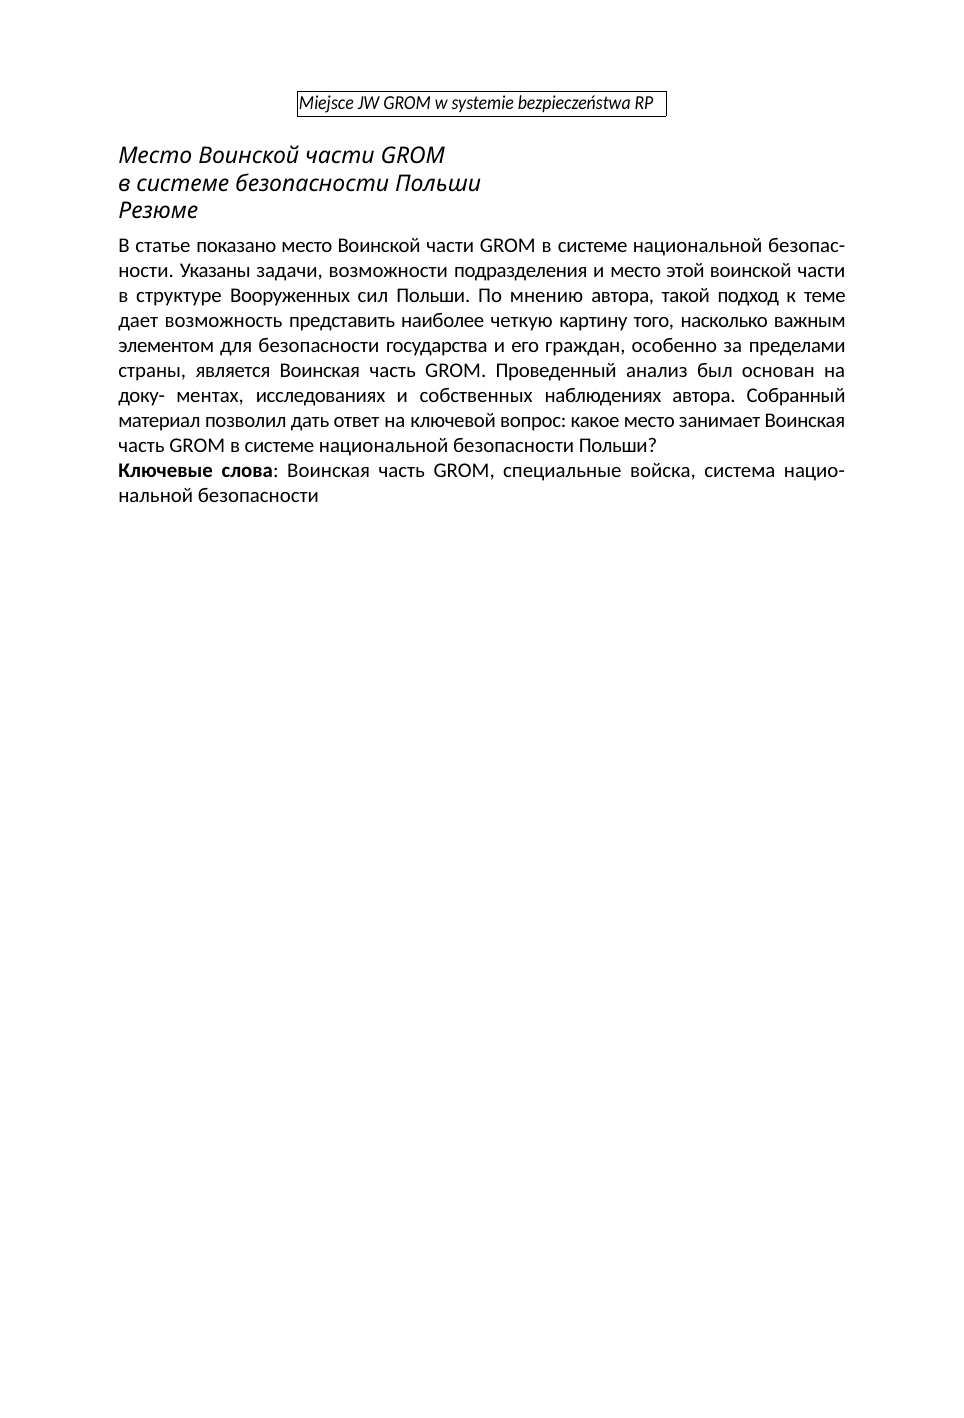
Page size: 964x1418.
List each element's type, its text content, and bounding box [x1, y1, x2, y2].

text В статье показано место Воинской части GROM в системе национальной безопас- ности. Указаны задачи, возможности подразделения и место этой воинской части в структуре Вооруженных сил Польши. По мнению автора, такой подход к теме дает возможность представить наиболее четкую картину того, насколько важным элементом для безопасности государства и его граждан, особенно за пределами страны, является Воинская часть GROM. Проведенный анализ был основан на доку- ментах, исследованиях и собственных наблюдениях автора. Собранный материал позволил дать ответ на ключевой вопрос: какое место занимает Воинская часть GROM в системе национальной безопасности Польши? [118, 233, 846, 458]
subtitle Место Воинской части GROM [118, 141, 857, 169]
text в системе безопасности Польши Резюме [118, 169, 505, 224]
text Ключевые слова: Воинская часть GROM, специальные войска, система нацио- нальной безопасности [118, 458, 846, 508]
